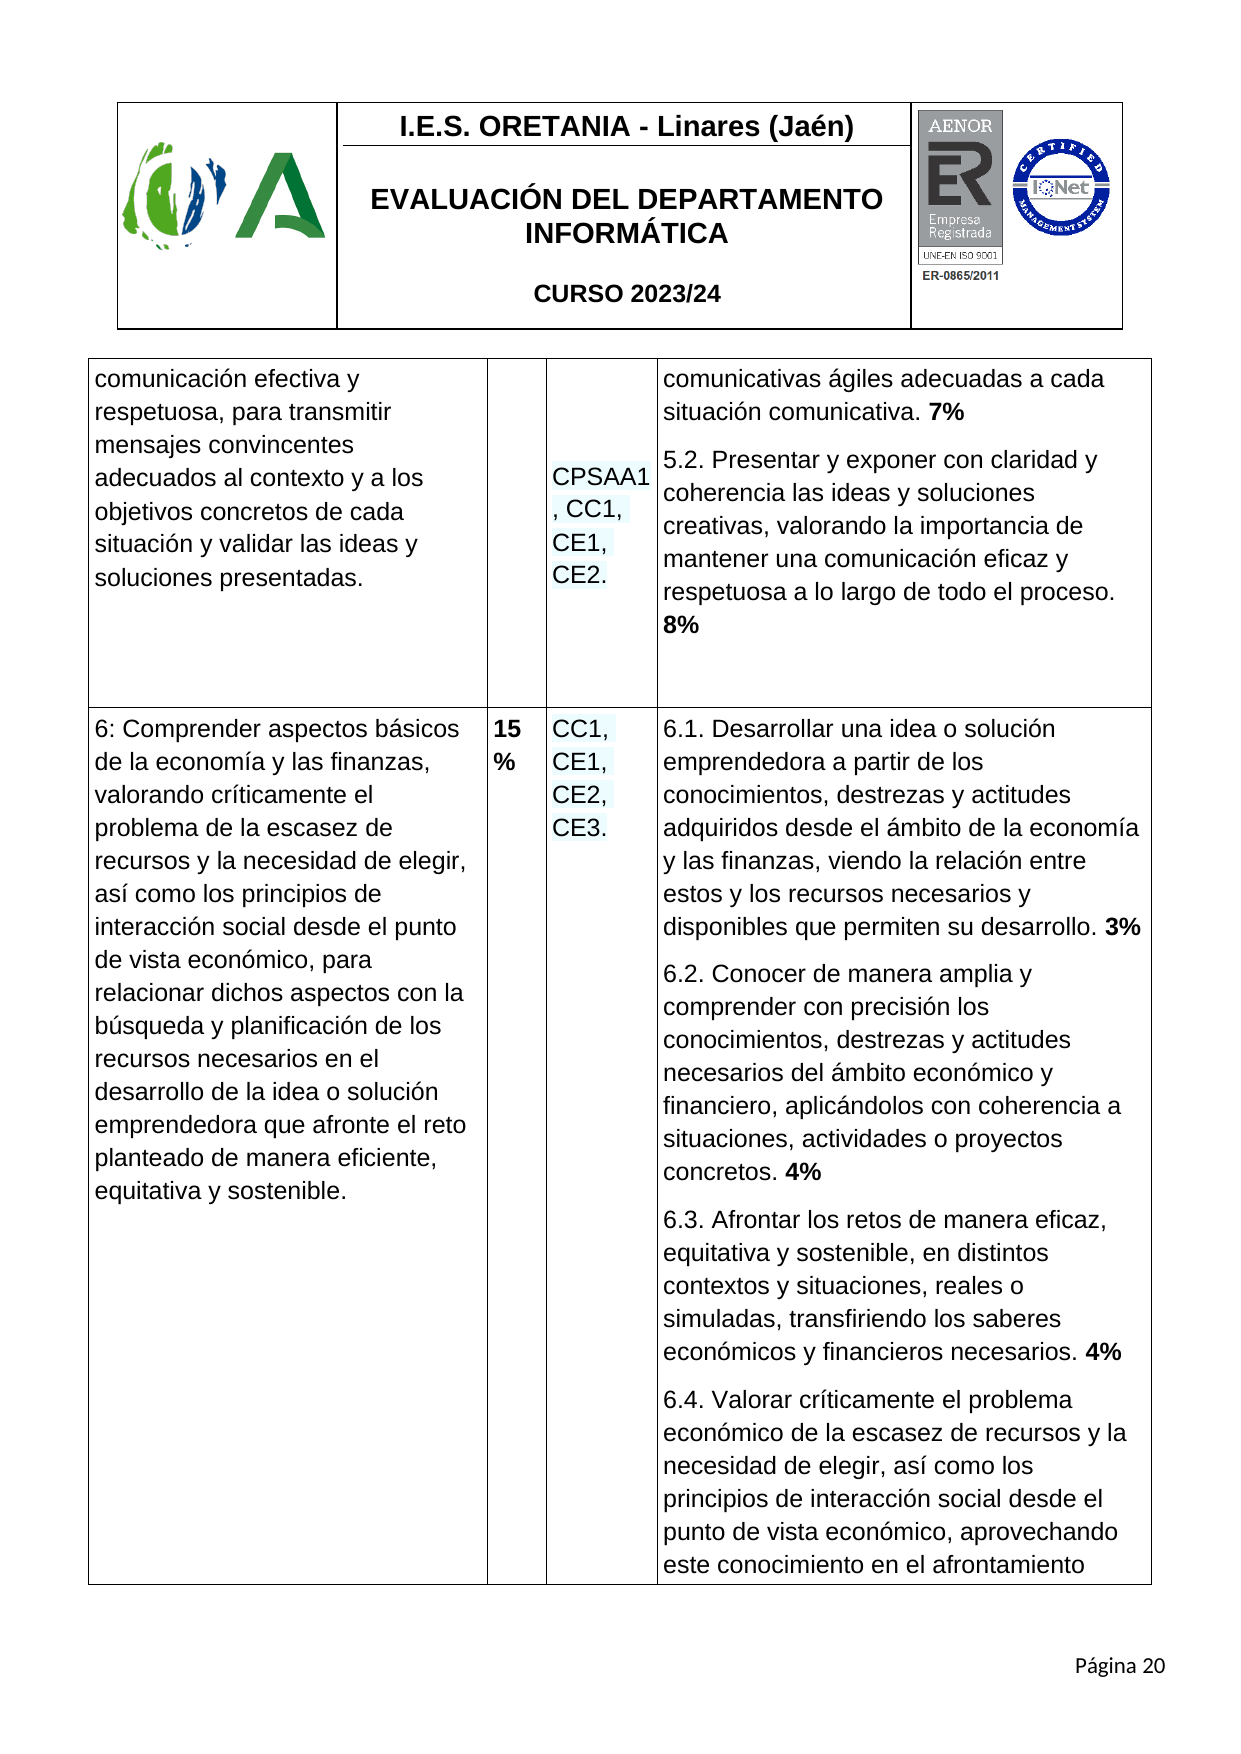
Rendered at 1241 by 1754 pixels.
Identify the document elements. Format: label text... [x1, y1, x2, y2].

table_cell [488, 359, 546, 707]
table_cell 6: Comprender aspectos básicos de la economía y las finanzas, valorando críticamente el problema de la escasez de recursos y la necesidad de elegir, así como los principios de interacción social desde el punto de vista económico, para relacionar dichos aspectos con la búsqueda y planificación de los recursos necesarios en el desarrollo de la idea o solución emprendedora que afronte el reto planteado de manera eficiente, equitativa y sostenible. [89, 708, 487, 1584]
table_cell CC1, CE1, CE2, CE3. [547, 708, 657, 1584]
picture [916, 109, 1111, 286]
table_cell 6.1. Desarrollar una idea o solución emprendedora a partir de los conocimientos, destrezas y actitudes adquiridos desde el ámbito de la economía y las finanzas, viendo la relación entre estos y los recursos necesarios y disponibles que permiten su desarrollo. 3% 6.2. Conocer de manera amplia y comprender con precisión los conocimientos, destrezas y actitudes necesarios del ámbito económico y financiero, aplicándolos con coherencia a situaciones, actividades o proyectos concretos. 4% 6.3. Afrontar los retos de manera eficaz, equitativa y sostenible, en distintos contextos y situaciones, reales o simuladas, transfiriendo los saberes económicos y financieros necesarios. 4% 6.4. Valorar críticamente el problema económico de la escasez de recursos y la necesidad de elegir, así como los principios de interacción social desde el punto de vista económico, aprovechando este conocimiento en el afrontamiento [658, 708, 1151, 1584]
picture [120, 142, 333, 251]
table_cell comunicación efectiva y respetuosa, para transmitir mensajes convincentes adecuados al contexto y a los objetivos concretos de cada situación y validar las ideas y soluciones presentadas. [89, 359, 487, 707]
table_cell 15% [488, 708, 546, 1584]
table_cell comunicativas ágiles adecuadas a cada situación comunicativa. 7% 5.2. Presentar y exponer con claridad y coherencia las ideas y soluciones creativas, valorando la importancia de mantener una comunicación eficaz y respetuosa a lo largo de todo el proceso. 8% [658, 359, 1151, 707]
table_cell CPSAA1, CC1, CE1, CE2. [547, 359, 657, 707]
